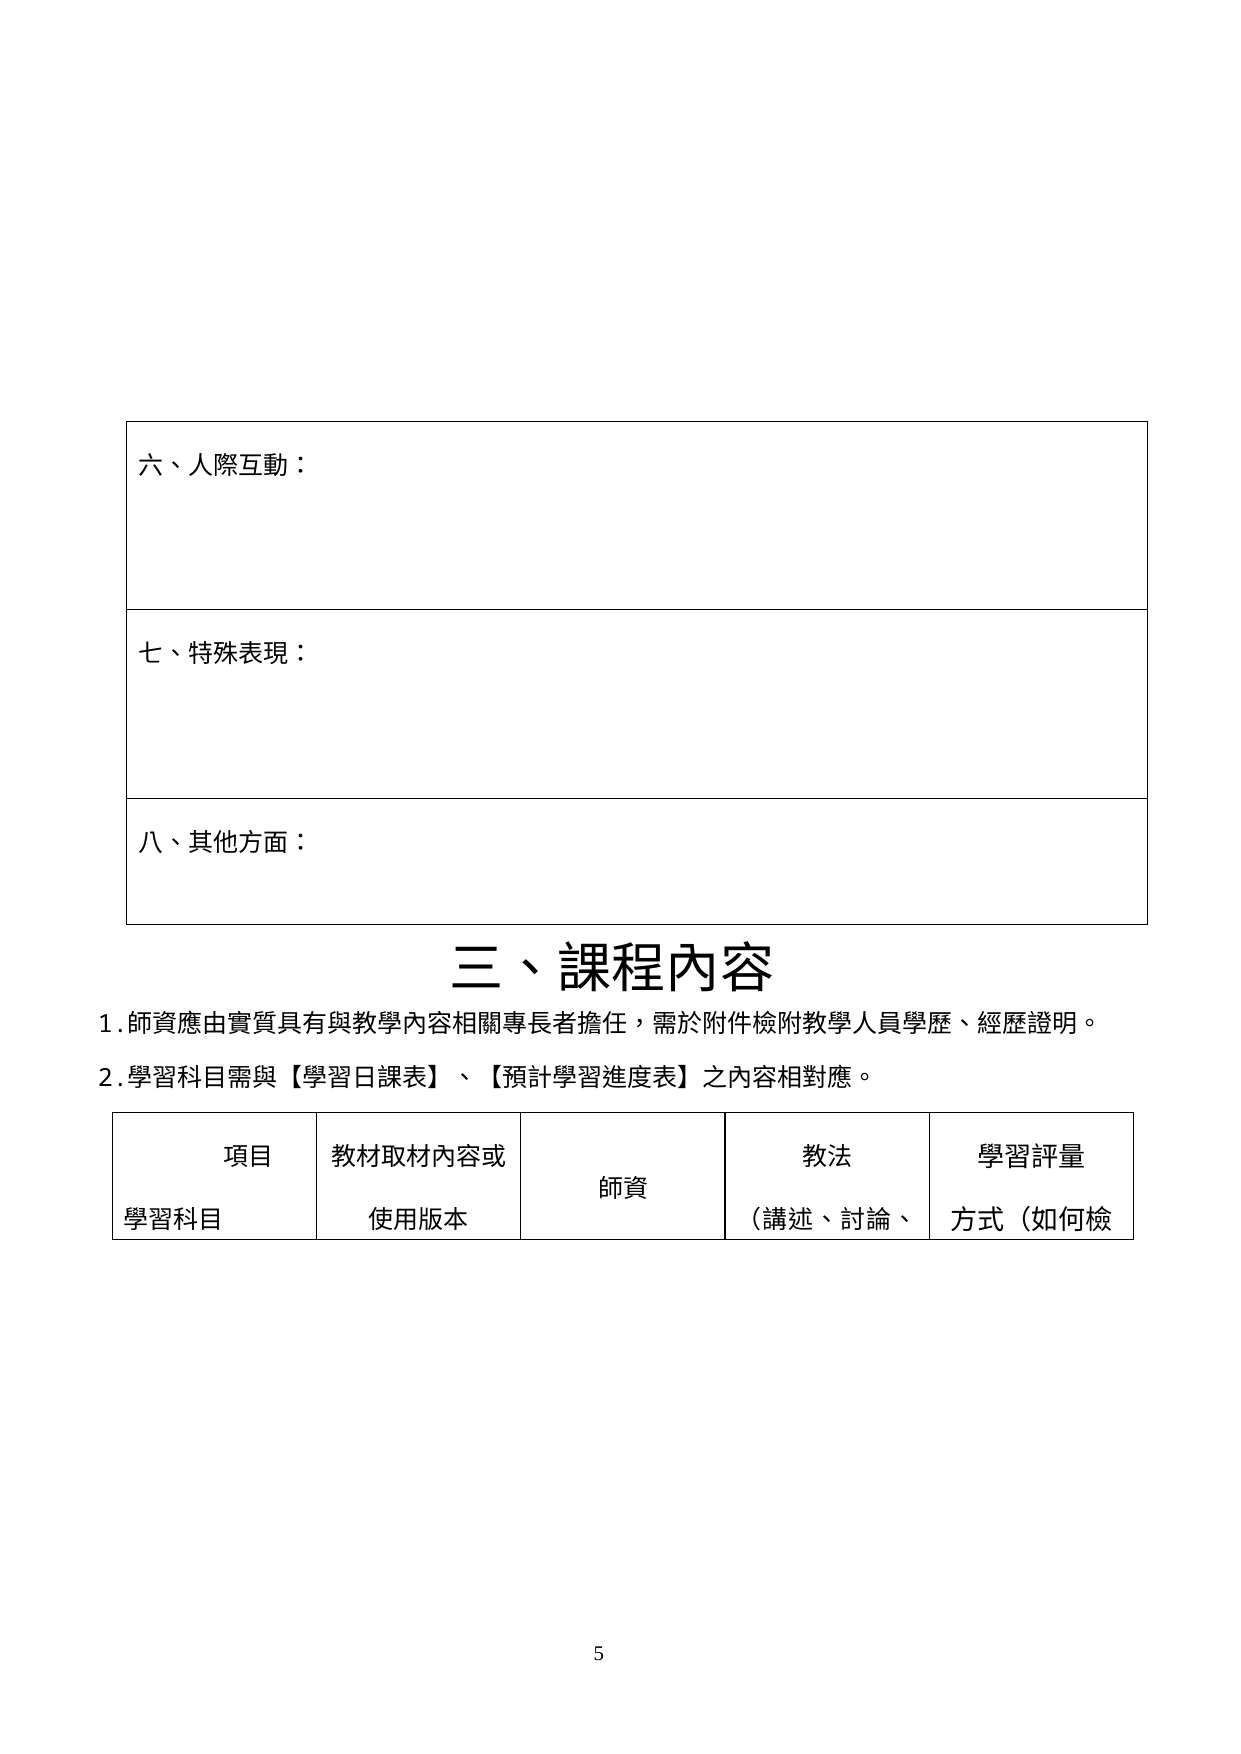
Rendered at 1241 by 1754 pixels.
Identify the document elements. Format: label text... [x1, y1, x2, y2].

table_header 教法 （講述、討論、 [726, 1113, 929, 1238]
table_header 師資 [521, 1113, 724, 1238]
table_cell 八、其他方面： [127, 799, 1147, 924]
table_cell 七、特殊表現： [127, 610, 1147, 798]
table_header 教材取材內容或使用版本 [317, 1113, 520, 1238]
text 2.學習科目需與【學習日課表】、【預計學習進度表】之內容相對應。 [98, 1058, 1125, 1094]
table_header 學習評量 方式（如何檢 [930, 1113, 1133, 1238]
text 三、課程內容 [98, 925, 1125, 1003]
table_cell 六、人際互動： [127, 422, 1147, 609]
table_header 項目 學習科目 [113, 1113, 316, 1238]
text 1.師資應由實質具有與教學內容相關專長者擔任，需於附件檢附教學人員學歷、經歷證明。 [98, 1003, 1125, 1039]
